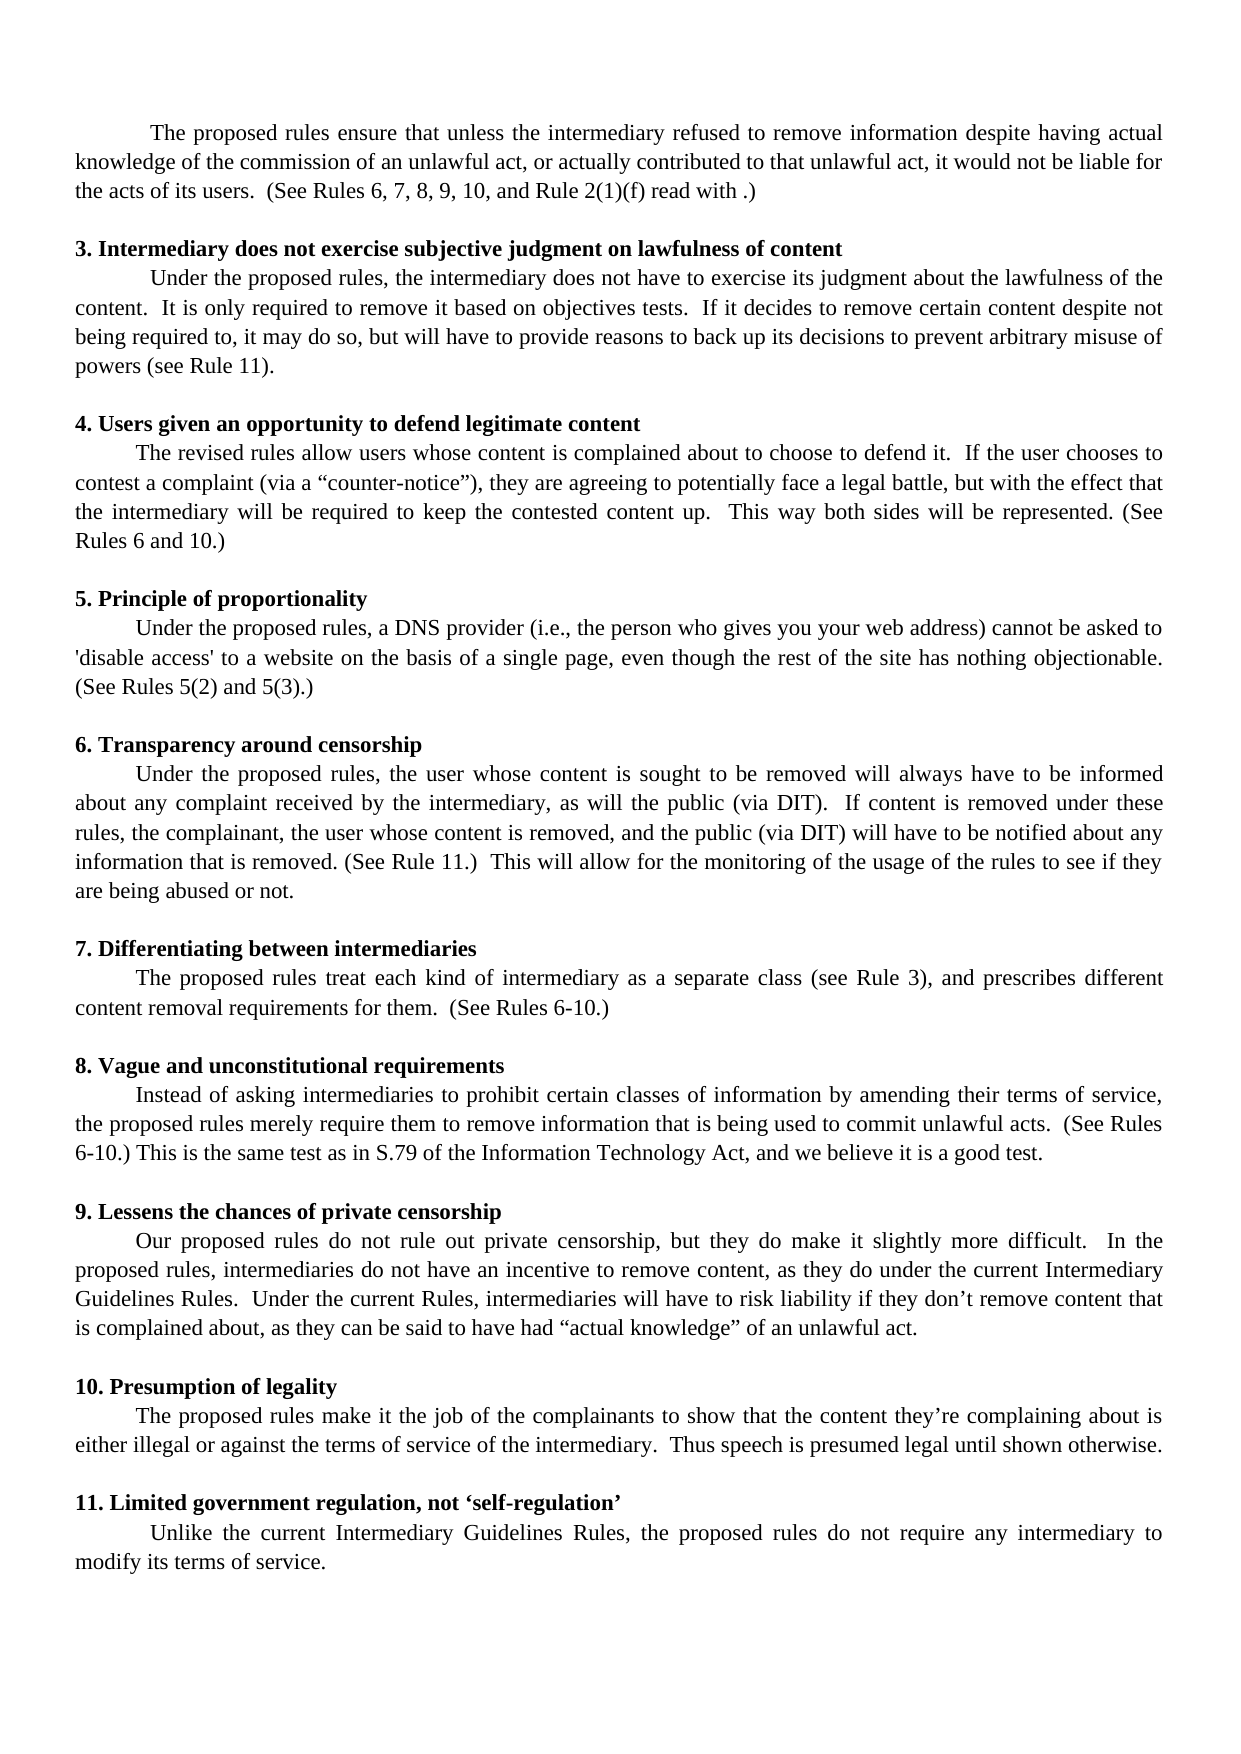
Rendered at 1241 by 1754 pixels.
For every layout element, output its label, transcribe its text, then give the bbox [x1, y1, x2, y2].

text The proposed rules ensure that unless the intermediary refused to remove information despite having actual knowledge of the commission of an unlawful act, or actually contributed to that unlawful act, it would not be liable for the acts of its users. (See Rules 6, 7, 8, 9, 10, and Rule 2(1)(f) read with .) [75, 119, 1165, 203]
text 8. Vague and unconstitutional requirements [75, 1053, 1165, 1078]
text 5. Principle of proportionality [75, 586, 1165, 612]
text Unlike the current Intermediary Guidelines Rules, the proposed rules do not require any intermediary to modify its terms of service. [75, 1519, 1165, 1574]
text 3. Intermediary does not exercise subjective judgment on lawfulness of content [75, 236, 1165, 262]
text 4. Users given an opportunity to defend legitimate content [75, 411, 1165, 437]
text The revised rules allow users whose content is complained about to choose to defend it. If the user chooses to contest a complaint (via a “counter-notice”), they are agreeing to potentially face a legal battle, but with the effect that the intermediary will be required to keep the contested content up. This way both sides will be represented. (See Rules 6 and 10.) [75, 440, 1165, 553]
text Instead of asking intermediaries to prohibit certain classes of information by amending their terms of service, the proposed rules merely require them to remove information that is being used to commit unlawful acts. (See Rules 6-10.) This is the same test as in S.79 of the Information Technology Act, and we believe it is a good test. [75, 1082, 1165, 1166]
text The proposed rules treat each kind of intermediary as a separate class (see Rule 3), and prescribes different content removal requirements for them. (See Rules 6-10.) [75, 965, 1165, 1020]
text 7. Differentiating between intermediaries [75, 936, 1165, 962]
text 9. Lessens the chances of private censorship [75, 1199, 1165, 1224]
text Under the proposed rules, the intermediary does not have to exercise its judgment about the lawfulness of the content. It is only required to remove it based on objectives tests. If it decides to remove certain content despite not being required to, it may do so, but will have to provide reasons to back up its decisions to prevent arbitrary misuse of powers (see Rule 11). [75, 265, 1165, 378]
text The proposed rules make it the job of the complainants to show that the content they’re complaining about is either illegal or against the terms of service of the intermediary. Thus speech is presumed legal until shown otherwise. [75, 1403, 1165, 1457]
text 6. Transparency around censorship [75, 732, 1165, 757]
text Under the proposed rules, the user whose content is sought to be removed will always have to be informed about any complaint received by the intermediary, as will the public (via DIT). If content is removed under these rules, the complainant, the user whose content is removed, and the public (via DIT) will have to be notified about any information that is removed. (See Rule 11.) This will allow for the monitoring of the usage of the rules to see if they are being abused or not. [75, 761, 1165, 903]
text Our proposed rules do not rule out private censorship, but they do make it slightly more difficult. In the proposed rules, intermediaries do not have an incentive to remove content, as they do under the current Intermediary Guidelines Rules. Under the current Rules, intermediaries will have to risk liability if they don’t remove content that is complained about, as they can be said to have had “actual knowledge” of an unlawful act. [75, 1228, 1165, 1341]
text Under the proposed rules, a DNS provider (i.e., the person who gives you your web address) cannot be asked to 'disable access' to a website on the basis of a single page, even though the rest of the site has nothing objectionable. (See Rules 5(2) and 5(3).) [75, 615, 1165, 699]
text 11. Limited government regulation, not ‘self-regulation’ [75, 1490, 1165, 1516]
text 10. Presumption of legality [75, 1374, 1165, 1399]
